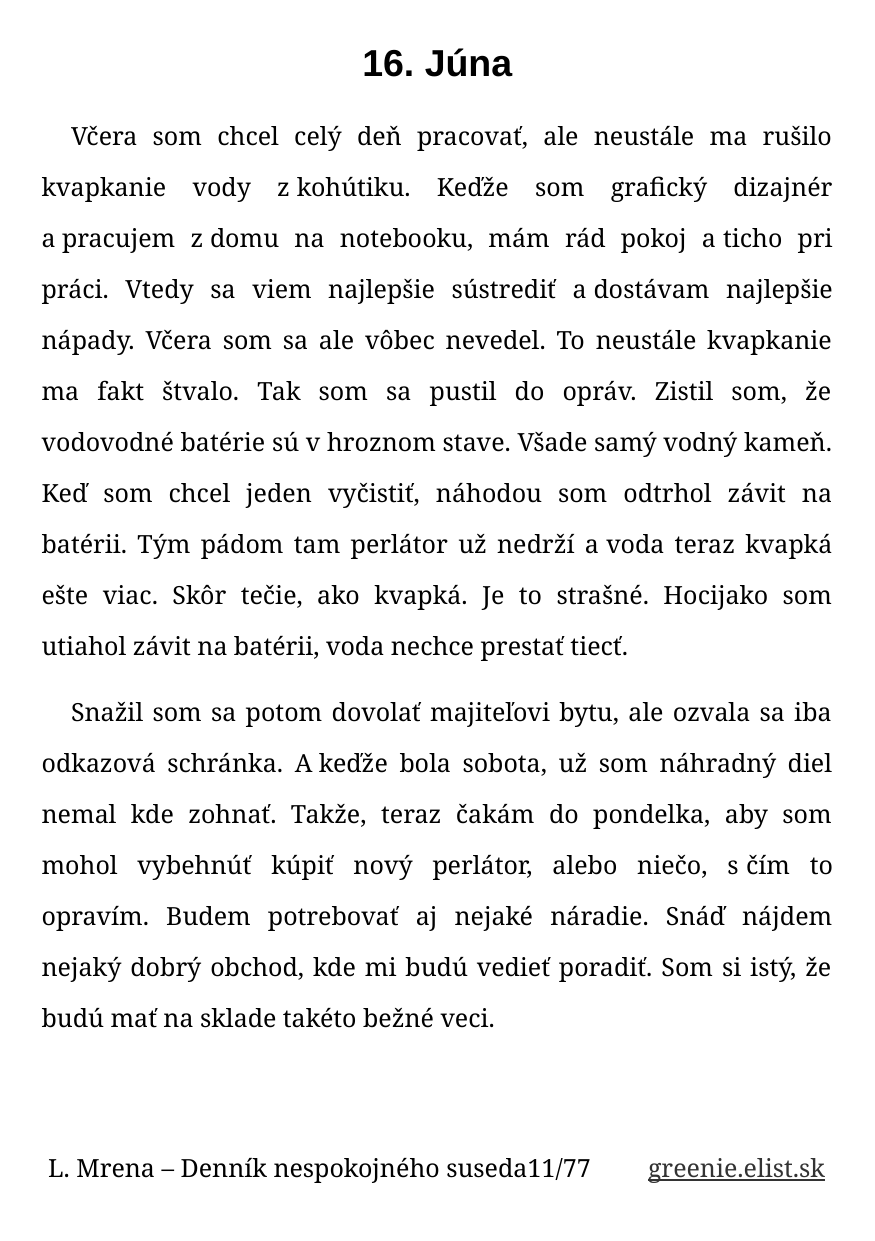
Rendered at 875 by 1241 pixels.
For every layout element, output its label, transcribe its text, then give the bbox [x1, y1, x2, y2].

text Včera som chcel celý deň pracovať, ale neustále ma rušilo kvapkanie vody z kohútiku. Keďže som grafický dizajnér a pracujem z domu na notebooku, mám rád pokoj a ticho pri práci. Vtedy sa viem najlepšie sústrediť a dostávam najlepšie nápady. Včera som sa ale vôbec nevedel. To neustále kvapkanie ma fakt štvalo. Tak som sa pustil do opráv. Zistil som, že vodovodné batérie sú v hroznom stave. Všade samý vodný kameň. Keď som chcel jeden vyčistiť, náhodou som odtrhol závit na batérii. Tým pádom tam perlátor už nedrží a voda teraz kvapká ešte viac. Skôr tečie, ako kvapká. Je to strašné. Hocijako som utiahol závit na batérii, voda nechce prestať tiecť. [41, 118, 833, 663]
text Snažil som sa potom dovolať majiteľovi bytu, ale ozvala sa iba odkazová schránka. A keďže bola sobota, už som náhradný diel nemal kde zohnať. Takže, teraz čakám do pondelka, aby som mohol vybehnúť kúpiť nový perlátor, alebo niečo, s čím to opravím. Budem potrebovať aj nejaké náradie. Snáď nájdem nejaký dobrý obchod, kde mi budú vedieť poradiť. Som si istý, že budú mať na sklade takéto bežné veci. [41, 694, 833, 1035]
subtitle 16. Júna [41, 41, 833, 84]
